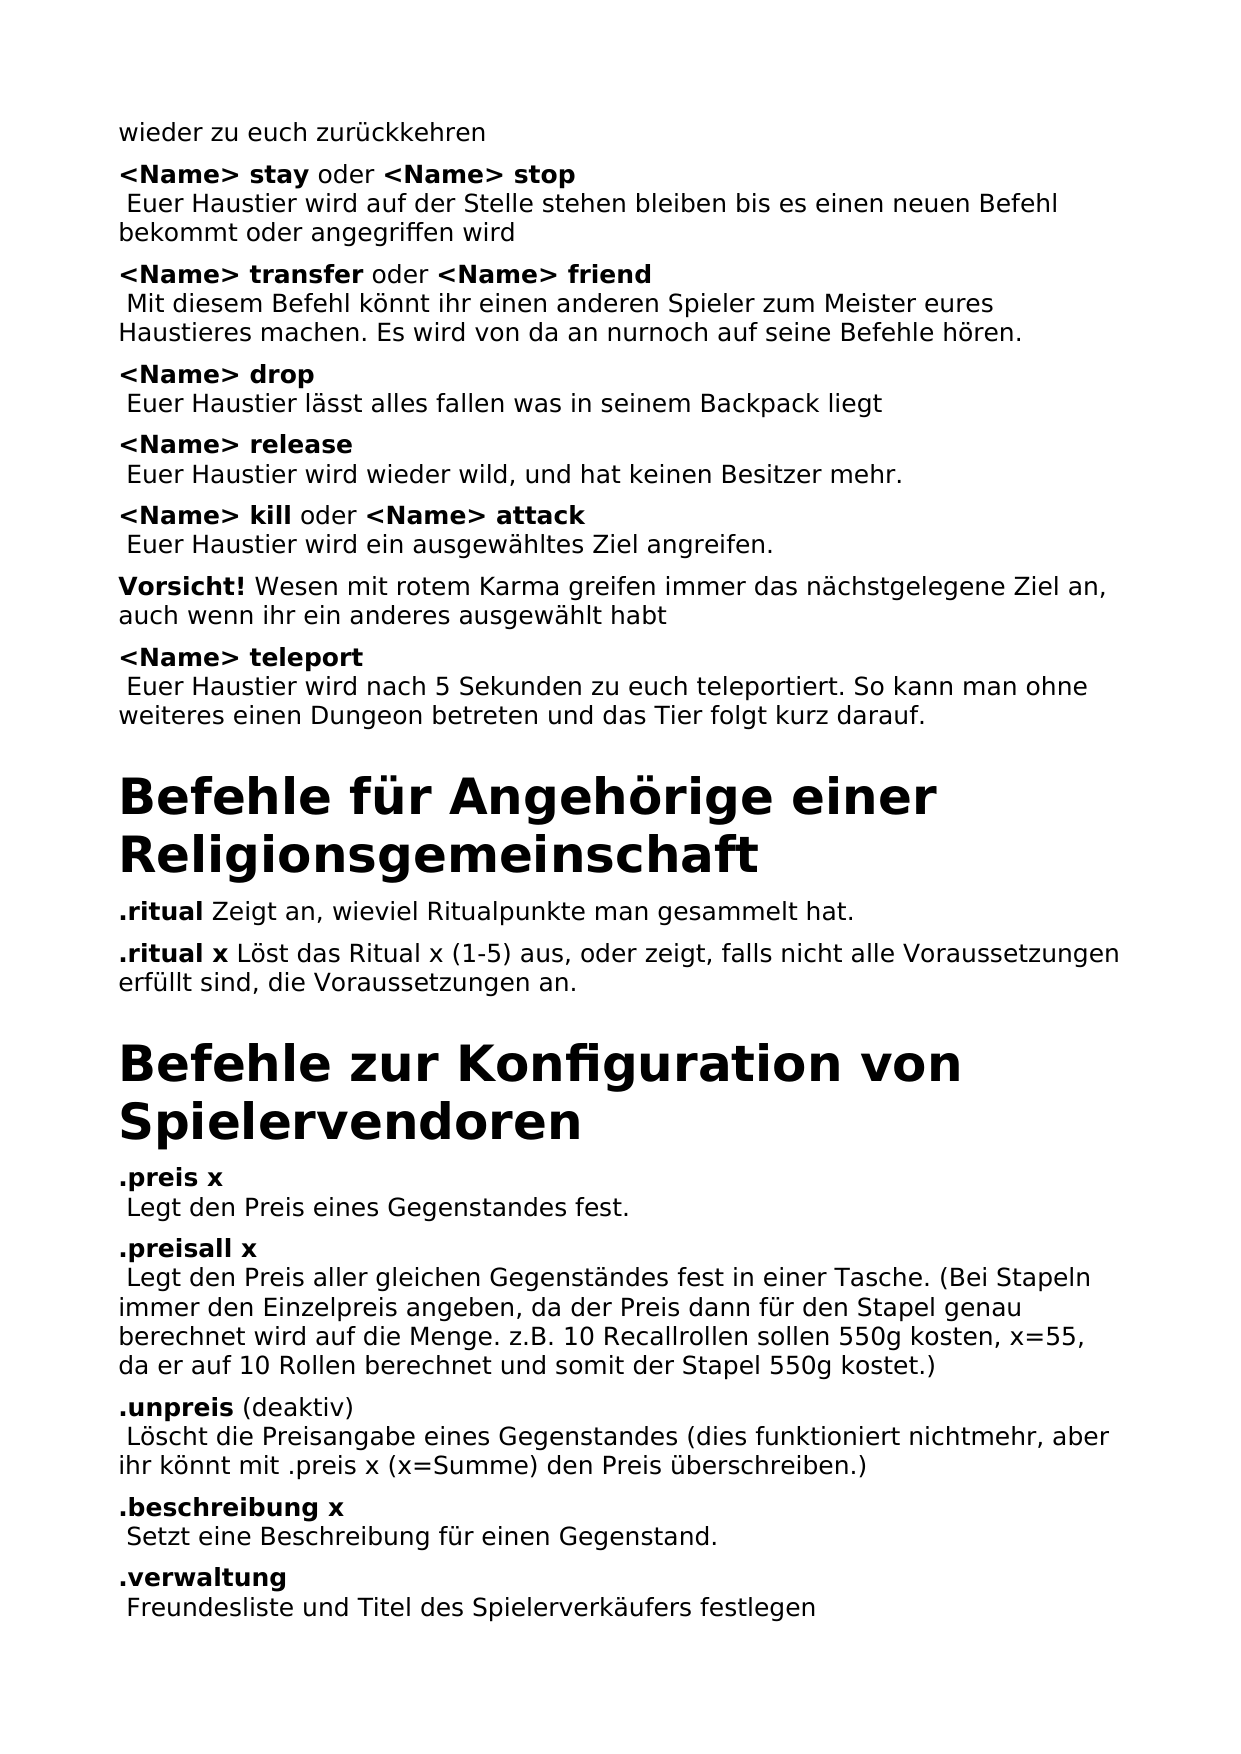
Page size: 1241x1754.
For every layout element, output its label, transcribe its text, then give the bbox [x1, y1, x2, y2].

text <Name> transfer oder <Name> friend Mit diesem Befehl könnt ihr einen anderen Spieler zum Meister eures Haustieres machen. Es wird von da an nurnoch auf seine Befehle hören. [118, 260, 1122, 347]
text wieder zu euch zurückkehren [118, 118, 1122, 147]
text <Name> drop Euer Haustier lässt alles fallen was in seinem Backpack liegt [118, 360, 1122, 418]
text .preisall x Legt den Preis aller gleichen Gegenständes fest in einer Tasche. (Bei Stapeln immer den Einzelpreis angeben, da der Preis dann für den Stapel genau berechnet wird auf die Menge. z.B. 10 Recallrollen sollen 550g kosten, x=55, da er auf 10 Rollen berechnet und somit der Stapel 550g kostet.) [118, 1234, 1122, 1380]
text .ritual Zeigt an, wieviel Ritualpunkte man gesammelt hat. [118, 897, 1122, 926]
text Vorsicht! Wesen mit rotem Karma greifen immer das nächstgelegene Ziel an, auch wenn ihr ein anderes ausgewählt habt [118, 572, 1122, 631]
text <Name> release Euer Haustier wird wieder wild, und hat keinen Besitzer mehr. [118, 431, 1122, 489]
text .preis x Legt den Preis eines Gegenstandes fest. [118, 1163, 1122, 1222]
text .ritual x Löst das Ritual x (1-5) aus, oder zeigt, falls nicht alle Voraussetzungen erfüllt sind, die Voraussetzungen an. [118, 939, 1122, 997]
text .beschreibung x Setzt eine Beschreibung für einen Gegenstand. [118, 1493, 1122, 1551]
subtitle Befehle zur Konfiguration von Spielervendoren [118, 1034, 1122, 1151]
text <Name> kill oder <Name> attack Euer Haustier wird ein ausgewähltes Ziel angreifen. [118, 501, 1122, 560]
text <Name> stay oder <Name> stop Euer Haustier wird auf der Stelle stehen bleiben bis es einen neuen Befehl bekommt oder angegriffen wird [118, 160, 1122, 247]
subtitle Befehle für Angehörige einer Religionsgemeinschaft [118, 768, 1122, 884]
text <Name> teleport Euer Haustier wird nach 5 Sekunden zu euch teleportiert. So kann man ohne weiteres einen Dungeon betreten und das Tier folgt kurz darauf. [118, 643, 1122, 731]
text .unpreis (deaktiv) Löscht die Preisangabe eines Gegenstandes (dies funktioniert nichtmehr, aber ihr könnt mit .preis x (x=Summe) den Preis überschreiben.) [118, 1393, 1122, 1480]
text .verwaltung Freundesliste und Titel des Spielerverkäufers festlegen [118, 1563, 1122, 1622]
